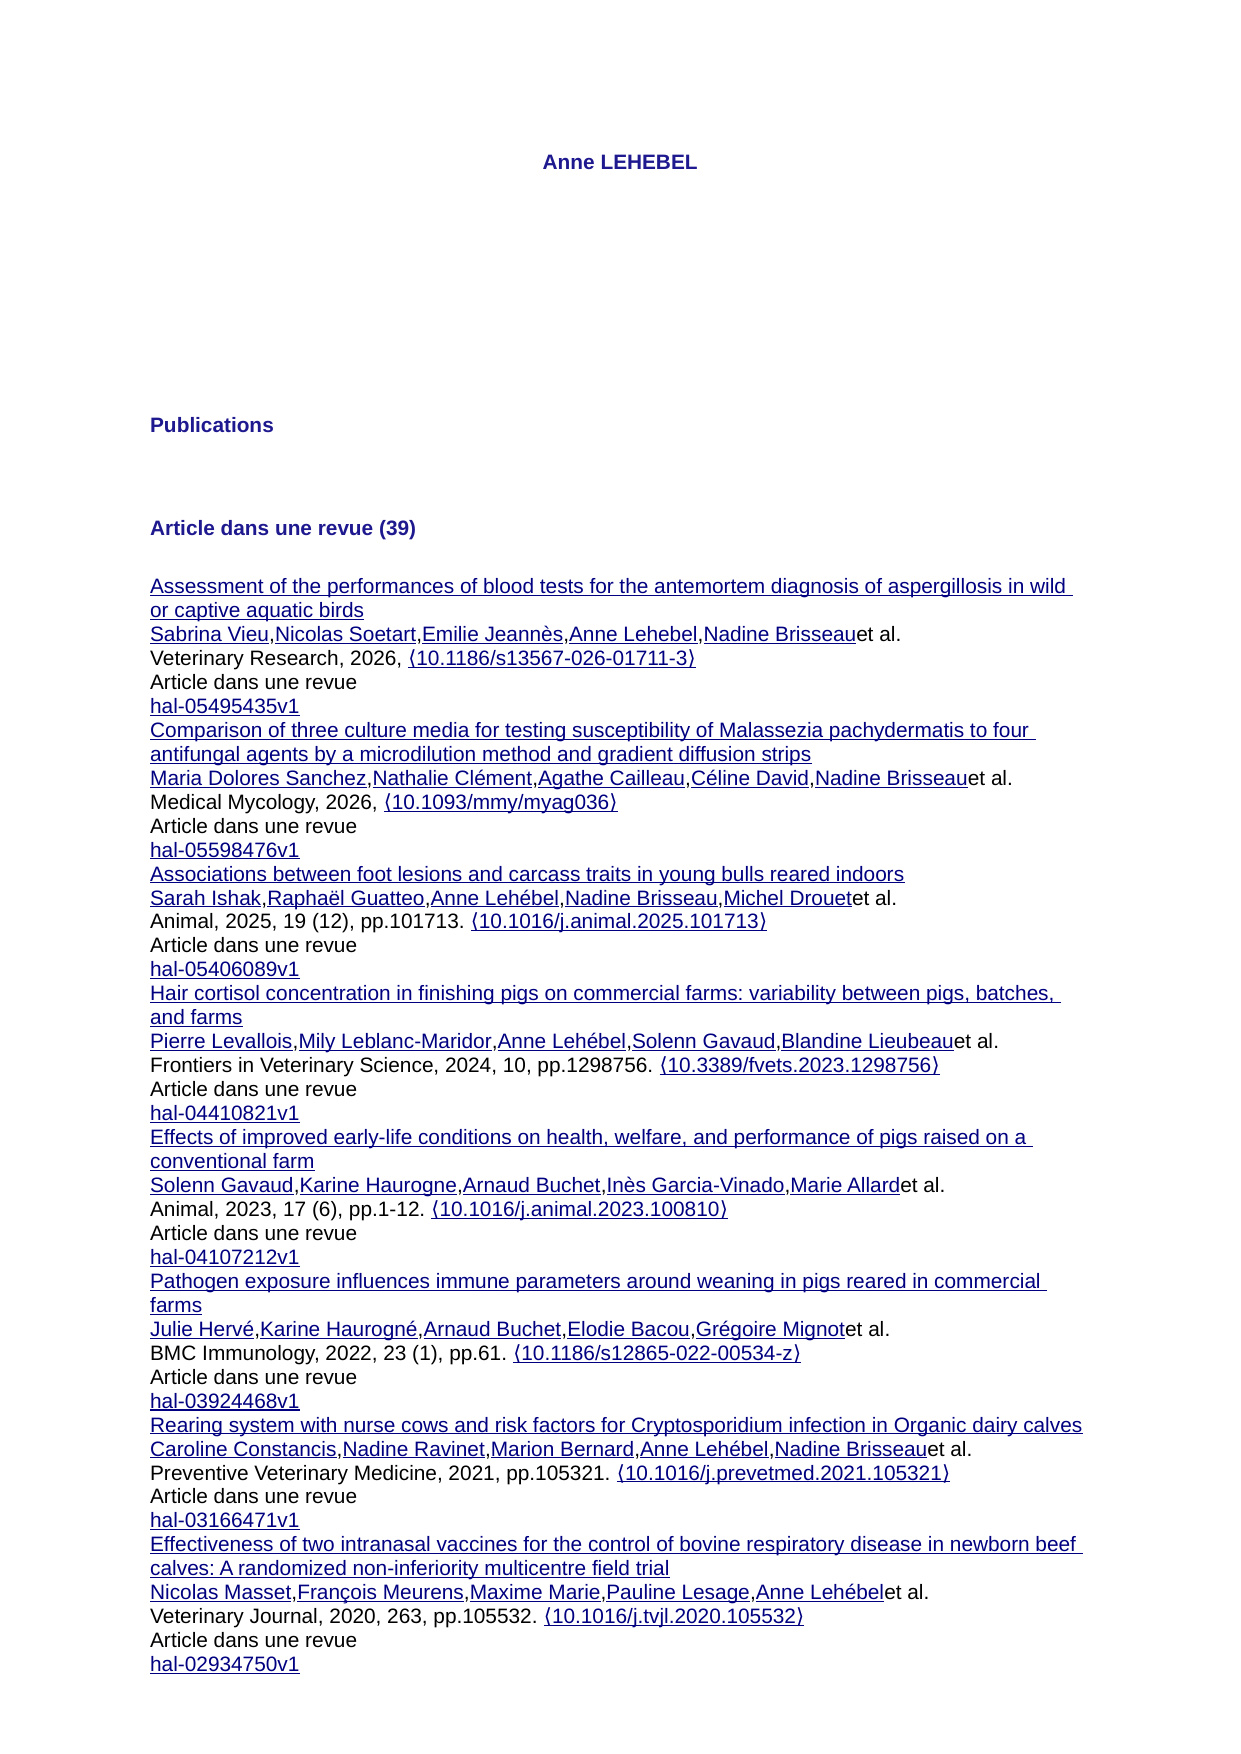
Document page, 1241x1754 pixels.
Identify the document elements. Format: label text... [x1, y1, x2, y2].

subtitle Publications [150, 412, 1090, 436]
table_cell Pathogen exposure influences immune parameters around weaning in pigs reared in commercial farms Julie Hervé,Karine Haurogné,Arnaud Buchet,Elodie Bacou,Grégoire Mignotet al. BMC Immunology, 2022, 23 (1), pp.61. ⟨10.1186/s12865-022-00534-z⟩ Article dans une revue hal-03924468v1 [150, 1269, 1090, 1412]
subtitle Article dans une revue (39) [150, 516, 1090, 539]
table_cell Associations between foot lesions and carcass traits in young bulls reared indoors Sarah Ishak,Raphaël Guatteo,Anne Lehébel,Nadine Brisseau,Michel Drouetet al. Animal, 2025, 19 (12), pp.101713. ⟨10.1016/j.animal.2025.101713⟩ Article dans une revue hal-05406089v1 [150, 861, 1090, 981]
table_cell Effectiveness of two intranasal vaccines for the control of bovine respiratory disease in newborn beef calves: A randomized non-inferiority multicentre field trial Nicolas Masset,François Meurens,Maxime Marie,Pauline Lesage,Anne Lehébelet al. Veterinary Journal, 2020, 263, pp.105532. ⟨10.1016/j.tvjl.2020.105532⟩ Article dans une revue hal-02934750v1 [150, 1532, 1090, 1676]
table_header Assessment of the performances of blood tests for the antemortem diagnosis of aspergillosis in wild or captive aquatic birds Sabrina Vieu,Nicolas Soetart,Emilie Jeannès,Anne Lehebel,Nadine Brisseauet al. Veterinary Research, 2026, ⟨10.1186/s13567-026-01711-3⟩ Article dans une revue hal-05495435v1 [150, 574, 1090, 718]
table_cell Rearing system with nurse cows and risk factors for Cryptosporidium infection in Organic dairy calves Caroline Constancis,Nadine Ravinet,Marion Bernard,Anne Lehébel,Nadine Brisseauet al. Preventive Veterinary Medicine, 2021, pp.105321. ⟨10.1016/j.prevetmed.2021.105321⟩ Article dans une revue hal-03166471v1 [150, 1413, 1090, 1532]
table_cell Comparison of three culture media for testing susceptibility of Malassezia pachydermatis to four antifungal agents by a microdilution method and gradient diffusion strips Maria Dolores Sanchez,Nathalie Clément,Agathe Cailleau,Céline David,Nadine Brisseauet al. Medical Mycology, 2026, ⟨10.1093/mmy/myag036⟩ Article dans une revue hal-05598476v1 [150, 718, 1090, 861]
table_cell Hair cortisol concentration in finishing pigs on commercial farms: variability between pigs, batches, and farms Pierre Levallois,Mily Leblanc-Maridor,Anne Lehébel,Solenn Gavaud,Blandine Lieubeauet al. Frontiers in Veterinary Science, 2024, 10, pp.1298756. ⟨10.3389/fvets.2023.1298756⟩ Article dans une revue hal-04410821v1 [150, 981, 1090, 1125]
subtitle Anne LEHEBEL [150, 150, 1090, 174]
table_cell Effects of improved early-life conditions on health, welfare, and performance of pigs raised on a conventional farm Solenn Gavaud,Karine Haurogne,Arnaud Buchet,Inès Garcia-Vinado,Marie Allardet al. Animal, 2023, 17 (6), pp.1-12. ⟨10.1016/j.animal.2023.100810⟩ Article dans une revue hal-04107212v1 [150, 1125, 1090, 1269]
